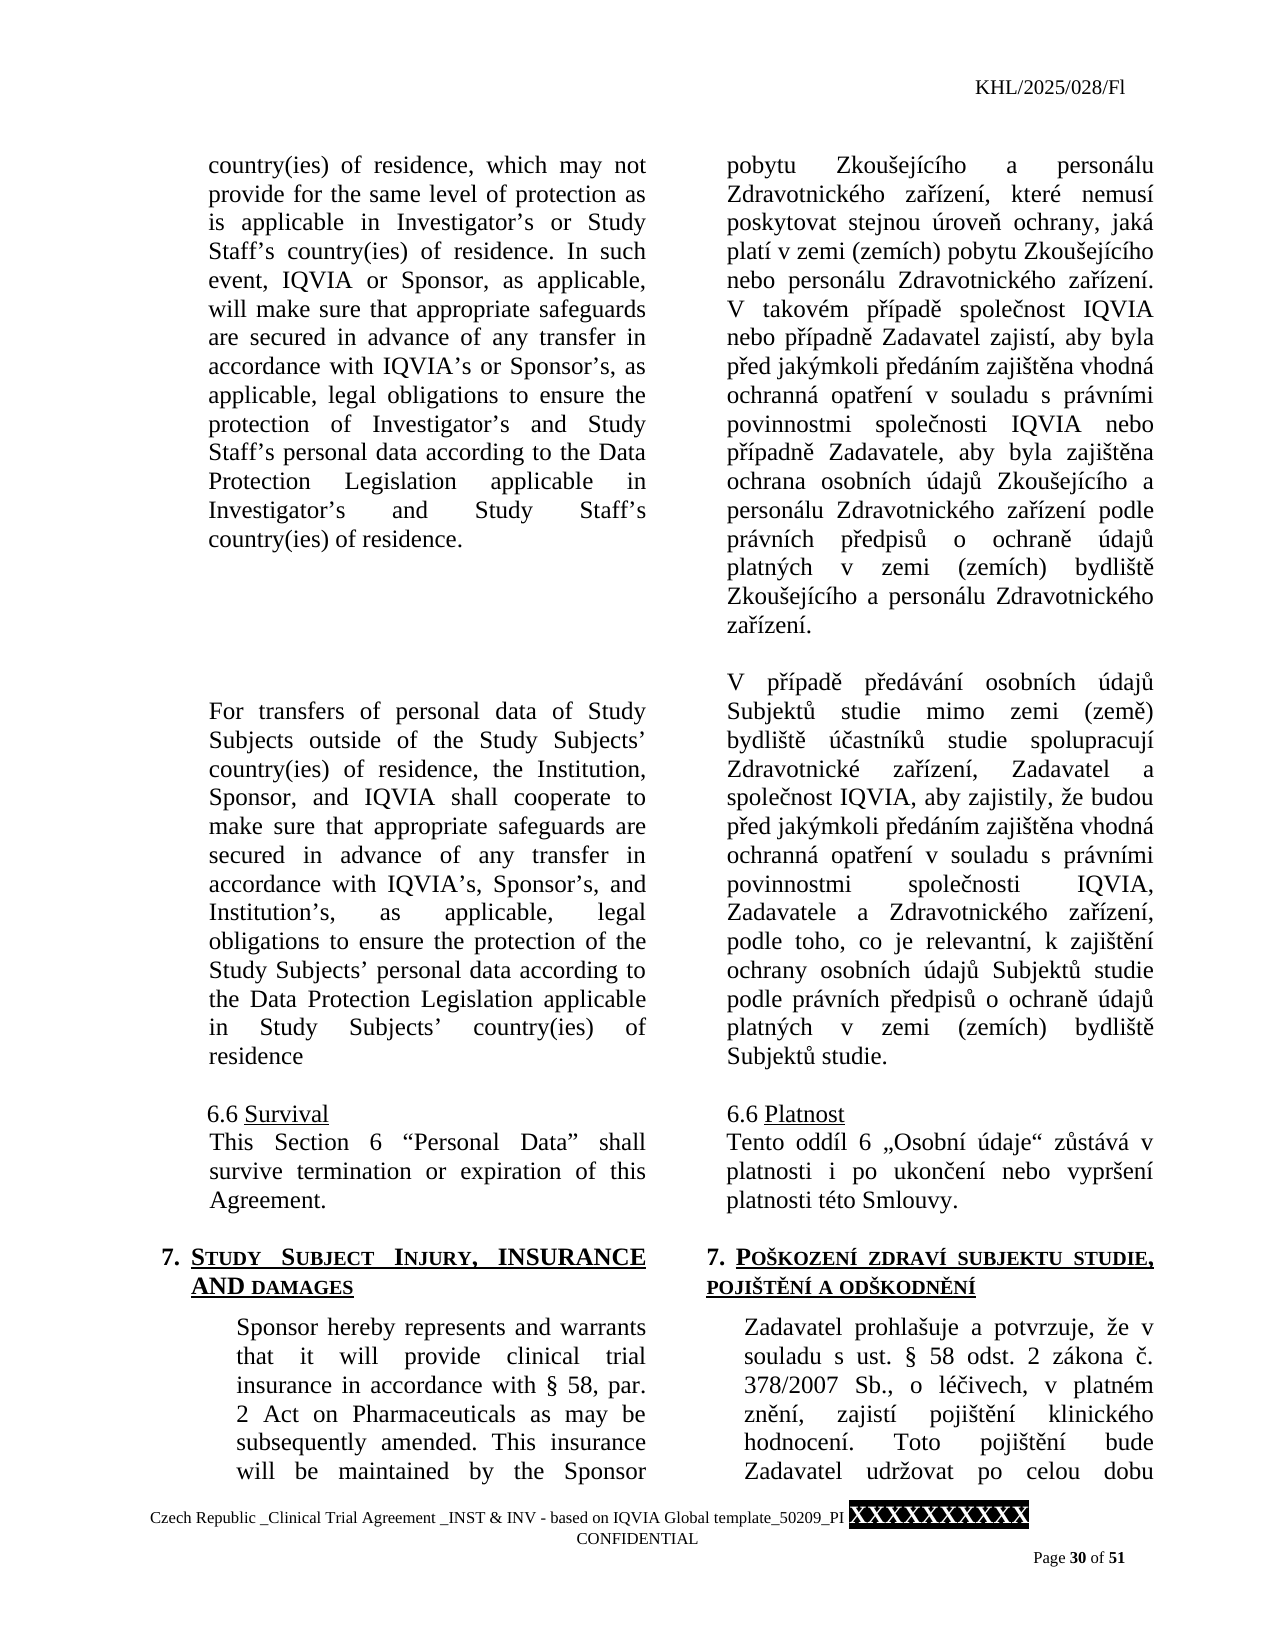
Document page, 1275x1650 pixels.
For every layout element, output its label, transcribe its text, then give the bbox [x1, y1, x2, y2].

table_cell Study Subject Injury, INSURANCE AND damages [150, 1243, 658, 1312]
table_cell [658, 1214, 1165, 1242]
table_cell Zadavatel prohlašuje a potvrzuje, že v souladu s ust. § 58 odst. 2 zákona č. 378/2007 Sb., o léčivech, v platném znění, zajistí pojištění klinického hodnocení. Toto pojištění bude Zadavatel udržovat po celou dobu [658, 1313, 1165, 1485]
table_cell Sponsor hereby represents and warrants that it will provide clinical trial insurance in accordance with § 58, par. 2 Act on Pharmaceuticals as may be subsequently amended. This insurance will be maintained by the Sponsor [150, 1313, 658, 1485]
table_cell pobytu Zkoušejícího a personálu Zdravotnického zařízení, které nemusí poskytovat stejnou úroveň ochrany, jaká platí v zemi (zemích) pobytu Zkoušejícího nebo personálu Zdravotnického zařízení. V takovém případě společnost IQVIA nebo případně Zadavatel zajistí, aby byla před jakýmkoli předáním zajištěna vhodná ochranná opatření v souladu s právními povinnostmi společnosti IQVIA nebo případně Zadavatele, aby byla zajištěna ochrana osobních údajů Zkoušejícího a personálu Zdravotnického zařízení podle právních předpisů o ochraně údajů platných v zemi (zemích) bydliště Zkoušejícího a personálu Zdravotnického zařízení. V případě předávání osobních údajů Subjektů studie mimo zemi (země) bydliště účastníků studie spolupracují Zdravotnické zařízení, Zadavatel a společnost IQVIA, aby zajistily, že budou před jakýmkoli předáním zajištěna vhodná ochranná opatření v souladu s právními povinnostmi společnosti IQVIA, Zadavatele a Zdravotnického zařízení, podle toho, co je relevantní, k zajištění ochrany osobních údajů Subjektů studie podle právních předpisů o ochraně údajů platných v zemi (zemích) bydliště Subjektů studie. [658, 150, 1165, 1099]
table_cell 6.6 Survival This Section 6 “Personal Data” shall survive termination or expiration of this Agreement. [150, 1099, 658, 1214]
table_cell [150, 1214, 658, 1242]
table_cell country(ies) of residence, which may not provide for the same level of protection as is applicable in Investigator’s or Study Staff’s country(ies) of residence. In such event, IQVIA or Sponsor, as applicable, will make sure that appropriate safeguards are secured in advance of any transfer in accordance with IQVIA’s or Sponsor’s, as applicable, legal obligations to ensure the protection of Investigator’s and Study Staff’s personal data according to the Data Protection Legislation applicable in Investigator’s and Study Staff’s country(ies) of residence. For transfers of personal data of Study Subjects outside of the Study Subjects’ country(ies) of residence, the Institution, Sponsor, and IQVIA shall cooperate to make sure that appropriate safeguards are secured in advance of any transfer in accordance with IQVIA’s, Sponsor’s, and Institution’s, as applicable, legal obligations to ensure the protection of the Study Subjects’ personal data according to the Data Protection Legislation applicable in Study Subjects’ country(ies) of residence [150, 150, 658, 1099]
table_cell 7. Poškození zdraví subjektu studie, pojištění a odškodnění [658, 1243, 1165, 1312]
table_cell 6.6 Platnost Tento oddíl 6 „Osobní údaje“ zůstává v platnosti i po ukončení nebo vypršení platnosti této Smlouvy. [658, 1099, 1165, 1214]
